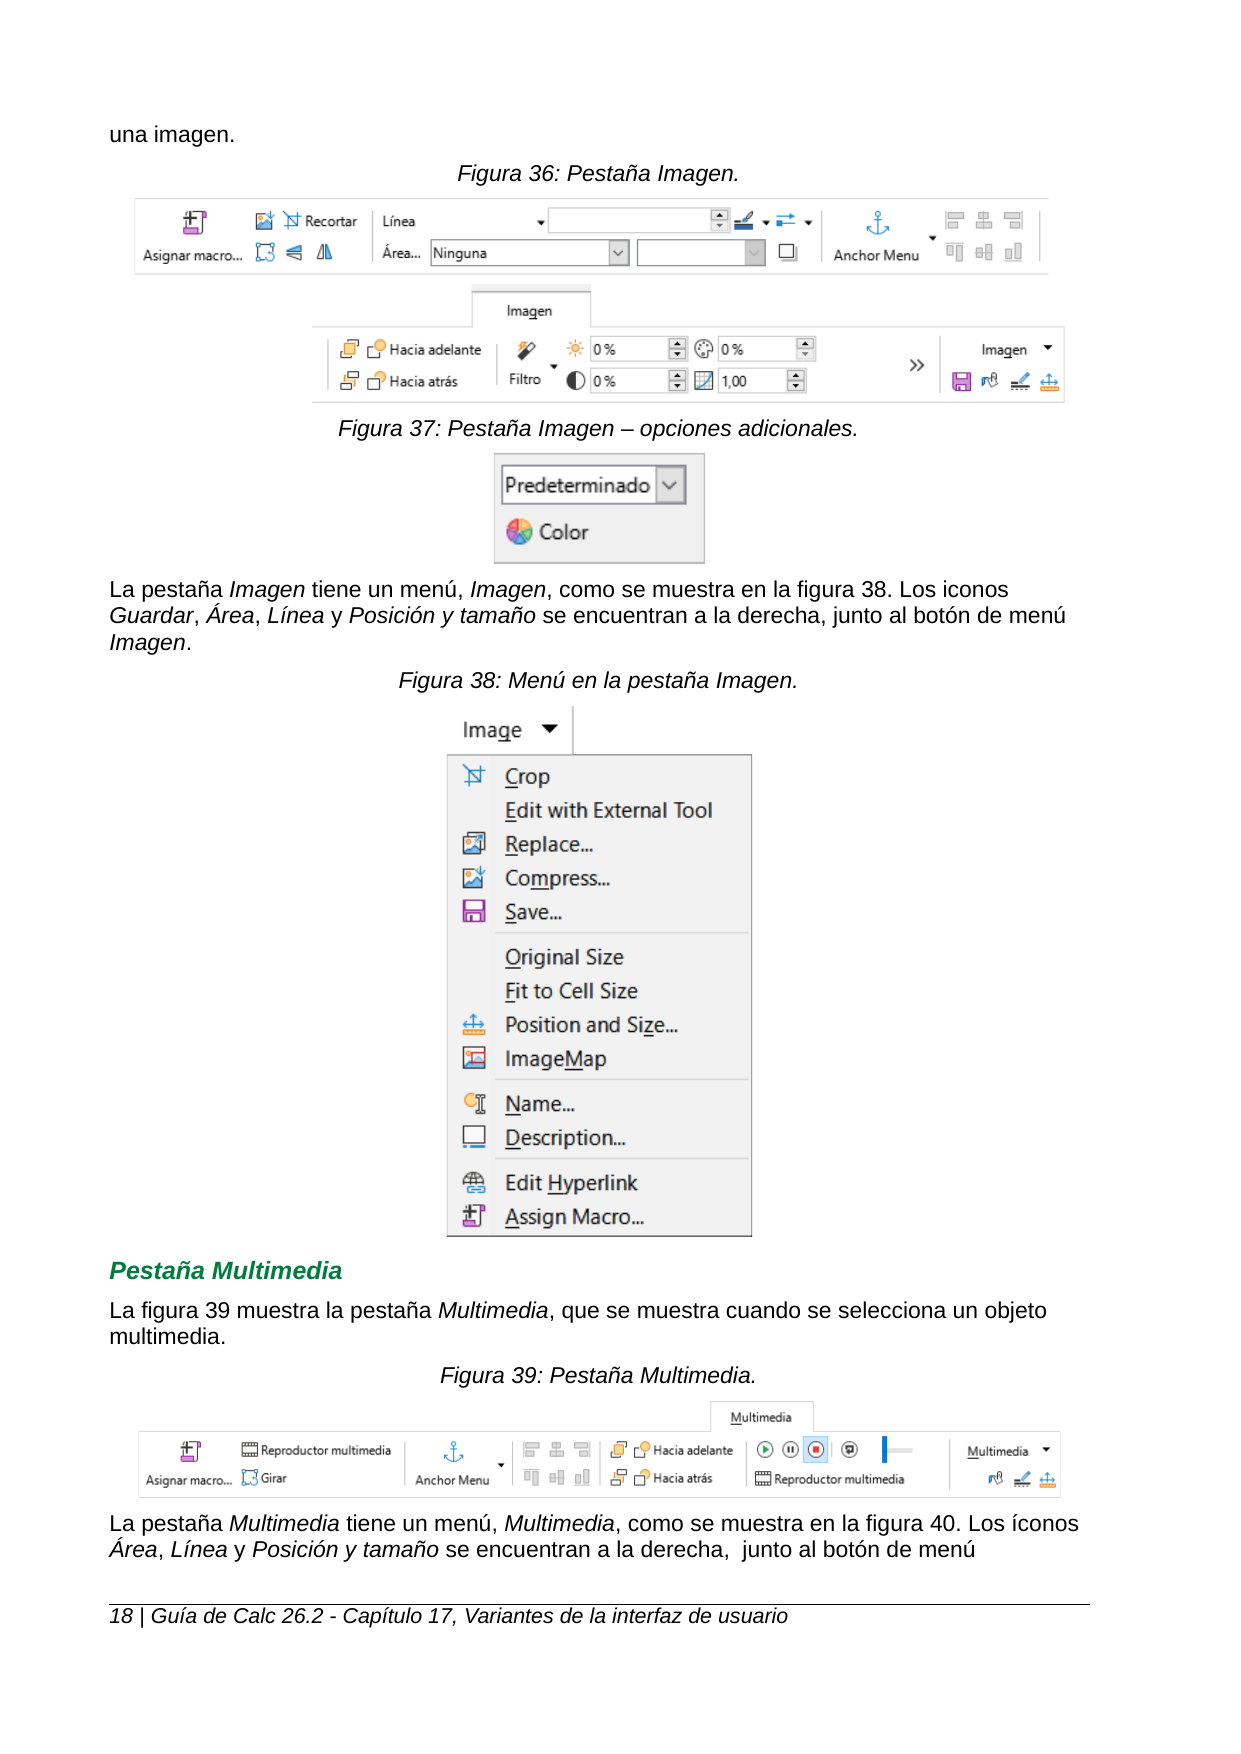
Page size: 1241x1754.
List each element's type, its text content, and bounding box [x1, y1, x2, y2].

picture [134, 198, 1065, 403]
text La pestaña Multimedia tiene un menú, Multimedia, como se muestra en la figura 40. Los íconos Área, Línea y Posición y tamaño se encuentran a la derecha, junto al botón de menú [109, 1509, 1090, 1562]
picture [138, 1401, 1061, 1498]
text Figura 38: Menú en la pestaña Imagen. [398, 667, 801, 694]
text La figura 39 muestra la pestaña Multimedia, que se muestra cuando se selecciona un objeto multimedia. [109, 1297, 1090, 1350]
text La pestaña Imagen tiene un menú, Imagen, como se muestra en la figura 38. Los iconos Guardar, Área, Línea y Posición y tamaño se encuentran a la derecha, junto al botón de menú Imagen. [109, 576, 1090, 655]
picture [446, 706, 753, 1237]
subtitle Pestaña Multimedia [109, 1256, 1090, 1284]
text Figura 39: Pestaña Multimedia. [138, 1362, 1060, 1388]
text una imagen. [109, 121, 1090, 147]
text Figura 36: Pestaña Imagen. [134, 160, 1064, 186]
text Figura 37: Pestaña Imagen – opciones adicionales. [338, 415, 861, 441]
picture [493, 453, 706, 564]
